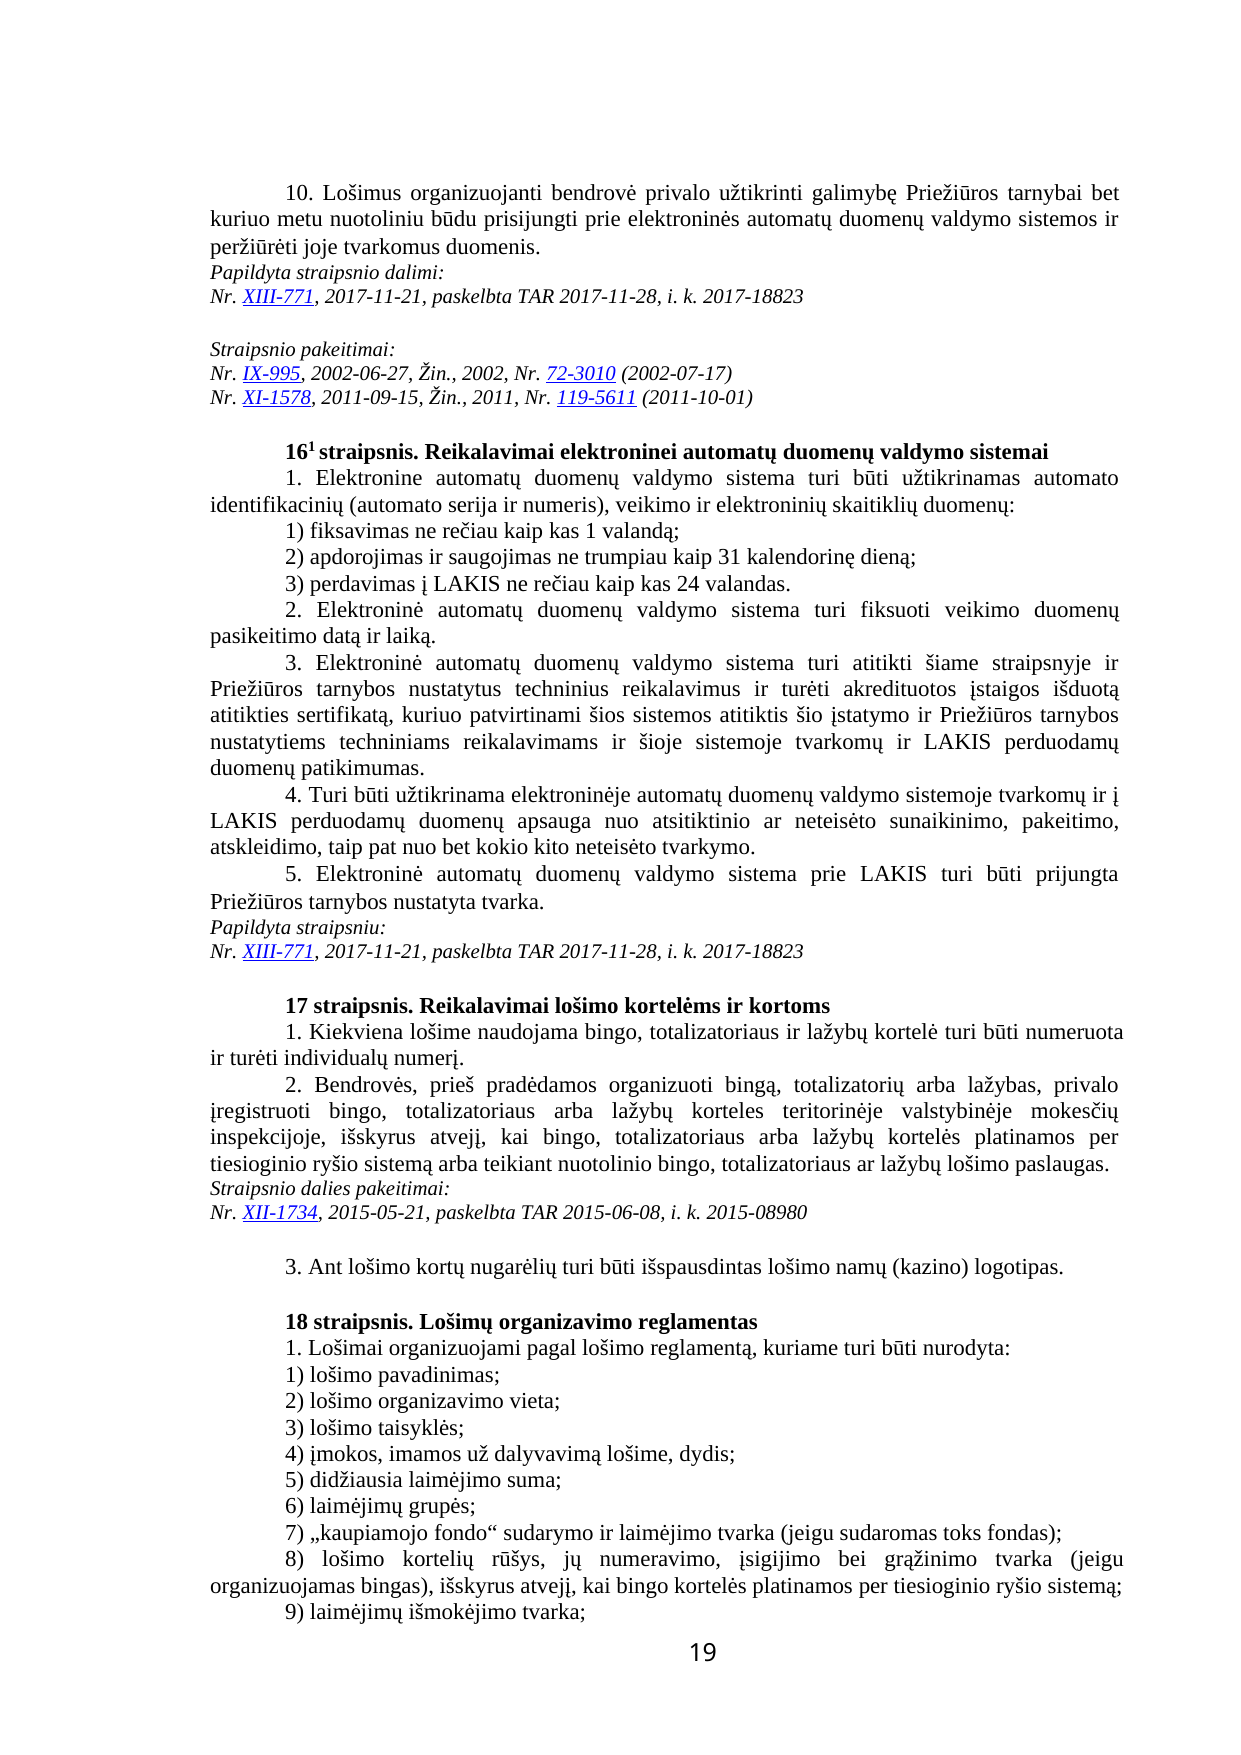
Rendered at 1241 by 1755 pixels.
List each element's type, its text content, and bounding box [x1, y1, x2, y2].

text 3) perdavimas į LAKIS ne rečiau kaip kas 24 valandas. [210, 570, 1120, 596]
text Nr. IX-995, 2002-06-27, Žin., 2002, Nr. 72-3010 (2002-07-17) [210, 361, 1126, 385]
text 2) apdorojimas ir saugojimas ne trumpiau kaip 31 kalendorinę dieną; [210, 543, 1120, 570]
text 5) didžiausia laimėjimo suma; [210, 1466, 1126, 1493]
text 18 straipsnis. Lošimų organizavimo reglamentas [210, 1308, 1126, 1334]
text 2) lošimo organizavimo vieta; [210, 1387, 1126, 1413]
text 3. Ant lošimo kortų nugarėlių turi būti išspausdintas lošimo namų (kazino) logotipas. [210, 1253, 1126, 1279]
text 2. Elektroninė automatų duomenų valdymo sistema turi fiksuoti veikimo duomenų pasikeitimo datą ir laiką. [210, 596, 1120, 649]
text 10. Lošimus organizuojanti bendrovė privalo užtikrinti galimybę Priežiūros tarnybai bet kuriuo metu nuotoliniu būdu prisijungti prie elektroninės automatų duomenų valdymo sistemos ir peržiūrėti joje tvarkomus duomenis. [210, 179, 1120, 260]
text 1) fiksavimas ne rečiau kaip kas 1 valandą; [210, 517, 1120, 543]
text Papildyta straipsniu: [210, 915, 1120, 939]
text 1. Elektronine automatų duomenų valdymo sistema turi būti užtikrinamas automato identifikacinių (automato serija ir numeris), veikimo ir elektroninių skaitiklių duomenų: [210, 464, 1120, 517]
text 3. Elektroninė automatų duomenų valdymo sistema turi atitikti šiame straipsnyje ir Priežiūros tarnybos nustatytus techninius reikalavimus ir turėti akredituotos įstaigos išduotą atitikties sertifikatą, kuriuo patvirtinami šios sistemos atitiktis šio įstatymo ir Priežiūros tarnybos nustatytiems techniniams reikalavimams ir šioje sistemoje tvarkomų ir LAKIS perduodamų duomenų patikimumas. [210, 649, 1120, 781]
text Papildyta straipsnio dalimi: [210, 260, 1120, 284]
text 161 straipsnis. Reikalavimai elektroninei automatų duomenų valdymo sistemai [210, 438, 1120, 464]
text 4) įmokos, imamos už dalyvavimą lošime, dydis; [210, 1440, 1126, 1466]
text Nr. XIII-771, 2017-11-21, paskelbta TAR 2017-11-28, i. k. 2017-18823 [210, 939, 1120, 963]
text 4. Turi būti užtikrinama elektroninėje automatų duomenų valdymo sistemoje tvarkomų ir į LAKIS perduodamų duomenų apsauga nuo atsitiktinio ar neteisėto sunaikinimo, pakeitimo, atskleidimo, taip pat nuo bet kokio kito neteisėto tvarkymo. [210, 781, 1120, 860]
text 3) lošimo taisyklės; [210, 1413, 1126, 1440]
text 17 straipsnis. Reikalavimai lošimo kortelėms ir kortoms [210, 992, 1126, 1018]
text 1. Lošimai organizuojami pagal lošimo reglamentą, kuriame turi būti nurodyta: [210, 1334, 1126, 1361]
text Nr. XI-1578, 2011-09-15, Žin., 2011, Nr. 119-5611 (2011-10-01) [210, 385, 1120, 409]
text 9) laimėjimų išmokėjimo tvarka; [210, 1598, 1126, 1624]
text Nr. XIII-771, 2017-11-21, paskelbta TAR 2017-11-28, i. k. 2017-18823 [210, 284, 1120, 308]
text Straipsnio pakeitimai: [210, 337, 1126, 361]
text Straipsnio dalies pakeitimai: [210, 1176, 1120, 1200]
text 1) lošimo pavadinimas; [210, 1361, 1126, 1387]
text 1. Kiekviena lošime naudojama bingo, totalizatoriaus ir lažybų kortelė turi būti numeruota ir turėti individualų numerį. [210, 1018, 1126, 1071]
text 7) „kaupiamojo fondo“ sudarymo ir laimėjimo tvarka (jeigu sudaromas toks fondas); [210, 1519, 1126, 1545]
text 5. Elektroninė automatų duomenų valdymo sistema prie LAKIS turi būti prijungta Priežiūros tarnybos nustatyta tvarka. [210, 860, 1120, 915]
text Nr. XII-1734, 2015-05-21, paskelbta TAR 2015-06-08, i. k. 2015-08980 [210, 1200, 1120, 1224]
text 6) laimėjimų grupės; [210, 1493, 1126, 1519]
text 2. Bendrovės, prieš pradėdamos organizuoti bingą, totalizatorių arba lažybas, privalo įregistruoti bingo, totalizatoriaus arba lažybų korteles teritorinėje valstybinėje mokesčių inspekcijoje, išskyrus atvejį, kai bingo, totalizatoriaus arba lažybų kortelės platinamos per tiesioginio ryšio sistemą arba teikiant nuotolinio bingo, totalizatoriaus ar lažybų lošimo paslaugas. [210, 1071, 1120, 1176]
text 8) lošimo kortelių rūšys, jų numeravimo, įsigijimo bei grąžinimo tvarka (jeigu organizuojamas bingas), išskyrus atvejį, kai bingo kortelės platinamos per tiesioginio ryšio sistemą; [210, 1545, 1126, 1598]
